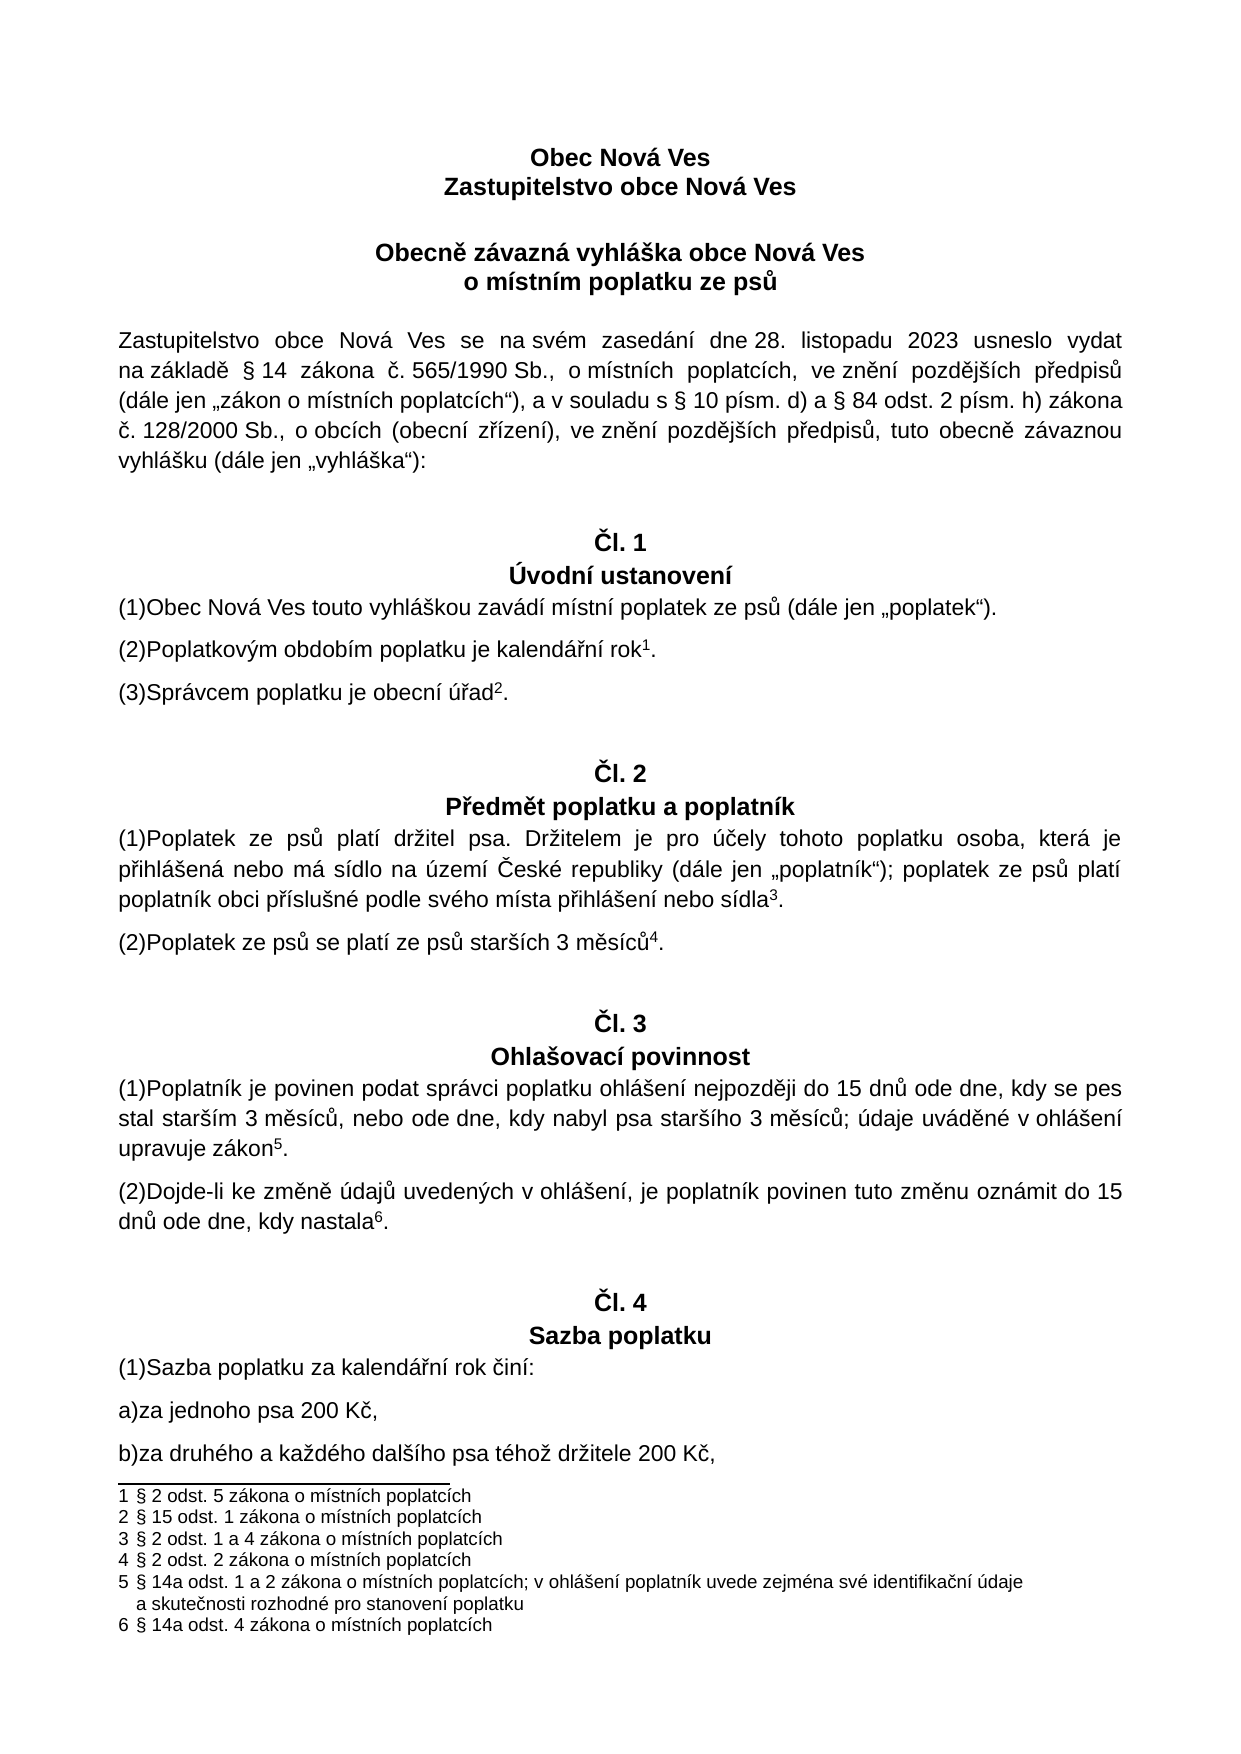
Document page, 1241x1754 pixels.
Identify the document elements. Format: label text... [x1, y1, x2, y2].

title Obec Nová Ves Zastupitelstvo obce Nová Ves [118, 143, 1122, 201]
subtitle Čl. 2 Předmět poplatku a poplatník [118, 759, 1122, 821]
list Poplatník je povinen podat správci poplatku ohlášení nejpozději do 15 dnů ode dne, kdy se pes stal starším 3 měsíců, nebo ode dne, kdy nabyl psa staršího 3 měsíců; údaje uváděné v ohlášení upravuje zákon. [118, 1075, 1122, 1162]
text Zastupitelstvo obce Nová Ves se na svém zasedání dne 28. listopadu 2023 usneslo vydat na základě § 14 zákona č. 565/1990 Sb., o místních poplatcích, ve znění pozdějších předpisů (dále jen „zákon o místních poplatcích“), a v souladu s § 10 písm. d) a § 84 odst. 2 písm. h) zákona č. 128/2000 Sb., o obcích (obecní zřízení), ve znění pozdějších předpisů, tuto obecně závaznou vyhlášku (dále jen „vyhláška“): [118, 327, 1122, 474]
list Obec Nová Ves touto vyhláškou zavádí místní poplatek ze psů (dále jen „poplatek“). [118, 594, 1122, 620]
subtitle Čl. 3 Ohlašovací povinnost [118, 1009, 1122, 1071]
list § 14a odst. 1 a 2 zákona o místních poplatcích; v ohlášení poplatník uvede zejména své identifikační údaje a skutečnosti rozhodné pro stanovení poplatku [118, 1571, 1122, 1614]
list Dojde-li ke změně údajů uvedených v ohlášení, je poplatník povinen tuto změnu oznámit do 15 dnů ode dne, kdy nastala. [118, 1178, 1122, 1234]
list za druhého a každého dalšího psa téhož držitele 200 Kč, [118, 1440, 1122, 1466]
list Poplatek ze psů platí držitel psa. Držitelem je pro účely tohoto poplatku osoba, která je přihlášená nebo má sídlo na území České republiky (dále jen „poplatník“); poplatek ze psů platí poplatník obci příslušné podle svého místa přihlášení nebo sídla. [118, 825, 1122, 912]
list § 14a odst. 4 zákona o místních poplatcích [118, 1614, 1122, 1635]
list § 2 odst. 5 zákona o místních poplatcích [118, 1484, 1122, 1506]
list Poplatek ze psů se platí ze psů starších 3 měsíců. [118, 928, 1122, 955]
list za jednoho psa 200 Kč, [118, 1397, 1122, 1423]
list Sazba poplatku za kalendářní rok činí: [118, 1354, 1122, 1381]
list § 2 odst. 1 a 4 zákona o místních poplatcích [118, 1528, 1122, 1549]
list § 15 odst. 1 zákona o místních poplatcích [118, 1506, 1122, 1528]
list Správcem poplatku je obecní úřad. [118, 679, 1122, 706]
subtitle Obecně závazná vyhláška obce Nová Ves o místním poplatku ze psů [118, 238, 1122, 295]
subtitle Čl. 4 Sazba poplatku [118, 1288, 1122, 1350]
list § 2 odst. 2 zákona o místních poplatcích [118, 1549, 1122, 1571]
list Poplatkovým obdobím poplatku je kalendářní rok. [118, 636, 1122, 663]
subtitle Čl. 1 Úvodní ustanovení [118, 528, 1122, 589]
